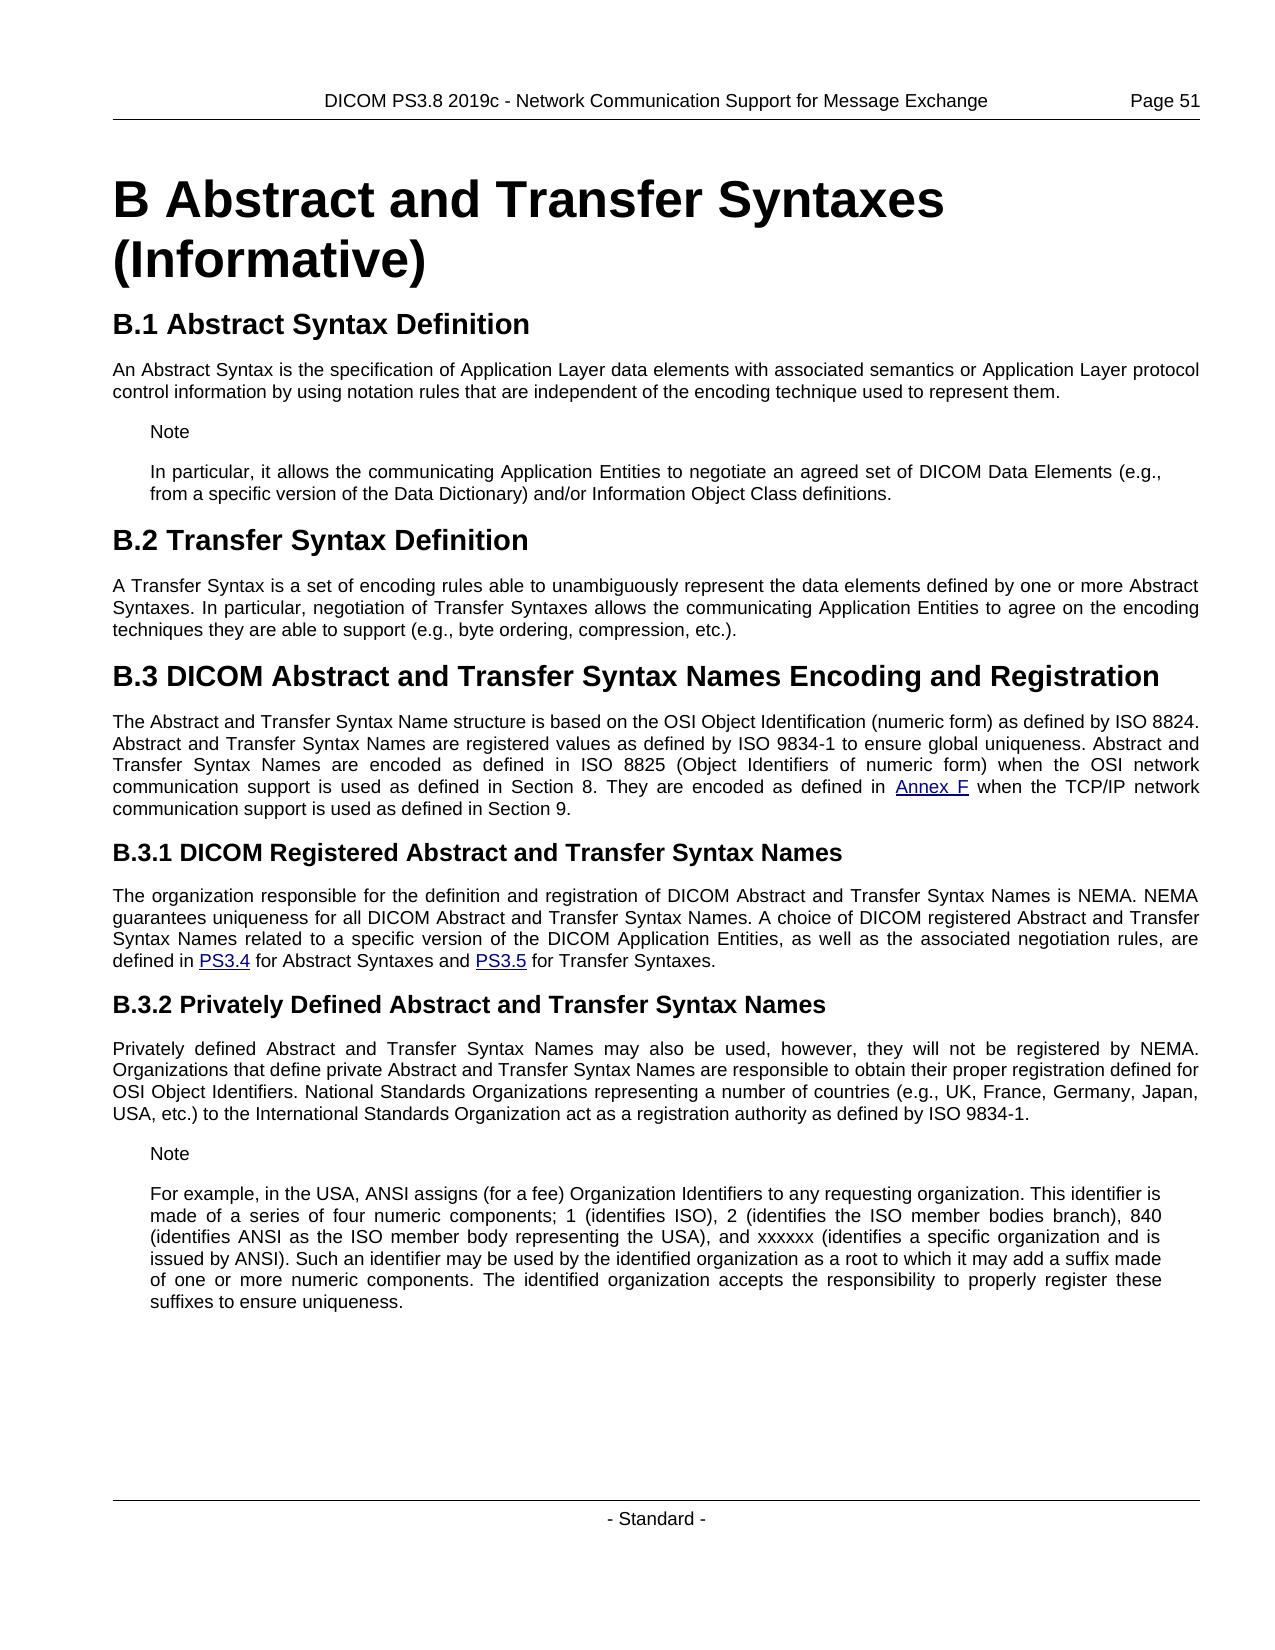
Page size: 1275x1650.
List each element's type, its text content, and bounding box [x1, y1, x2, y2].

text For example, in the USA, ANSI assigns (for a fee) Organization Identifiers to any requesting organization. This identifier is made of a series of four numeric components; 1 (identifies ISO), 2 (identifies the ISO member bodies branch), 840 (identifies ANSI as the ISO member body representing the USA), and xxxxxx (identifies a specific organization and is issued by ANSI). Such an identifier may be used by the identified organization as a root to which it may add a suffix made of one or more numeric components. The identified organization accepts the responsibility to properly register these suffixes to ensure uniqueness. [150, 1183, 1162, 1312]
text B.3 DICOM Abstract and Transfer Syntax Names Encoding and Registration [112, 659, 1200, 692]
text The organization responsible for the definition and registration of DICOM Abstract and Transfer Syntax Names is NEMA. NEMA guarantees uniqueness for all DICOM Abstract and Transfer Syntax Names. A choice of DICOM registered Abstract and Transfer Syntax Names related to a specific version of the DICOM Application Entities, as well as the associated negotiation rules, are defined in PS3.4 for Abstract Syntaxes and PS3.5 for Transfer Syntaxes. [112, 885, 1200, 971]
text Privately defined Abstract and Transfer Syntax Names may also be used, however, they will not be registered by NEMA. Organizations that define private Abstract and Transfer Syntax Names are responsible to obtain their proper registration defined for OSI Object Identifiers. National Standards Organizations representing a number of countries (e.g., UK, France, Germany, Japan, USA, etc.) to the International Standards Organization act as a registration authority as defined by ISO 9834-1. [112, 1038, 1200, 1124]
text A Transfer Syntax is a set of encoding rules able to unambiguously represent the data elements defined by one or more Abstract Syntaxes. In particular, negotiation of Transfer Syntaxes allows the communicating Application Entities to agree on the encoding techniques they are able to support (e.g., byte ordering, compression, etc.). [112, 575, 1200, 640]
text Note [150, 1143, 1162, 1164]
text The Abstract and Transfer Syntax Name structure is based on the OSI Object Identification (numeric form) as defined by ISO 8824. Abstract and Transfer Syntax Names are registered values as defined by ISO 9834-1 to ensure global uniqueness. Abstract and Transfer Syntax Names are encoded as defined in ISO 8825 (Object Identifiers of numeric form) when the OSI network communication support is used as defined in Section 8. They are encoded as defined in Annex F when the TCP/IP network communication support is used as defined in Section 9. [112, 711, 1200, 819]
text B.3.1 DICOM Registered Abstract and Transfer Syntax Names [112, 838, 1200, 866]
text An Abstract Syntax is the specification of Application Layer data elements with associated semantics or Application Layer protocol control information by using notation rules that are independent of the encoding technique used to represent them. [112, 359, 1200, 402]
text In particular, it allows the communicating Application Entities to negotiate an agreed set of DICOM Data Elements (e.g., from a specific version of the Data Dictionary) and/or Information Object Class definitions. [150, 461, 1162, 504]
text Note [150, 421, 1162, 442]
text B.3.2 Privately Defined Abstract and Transfer Syntax Names [112, 990, 1200, 1019]
text B.2 Transfer Syntax Definition [112, 523, 1200, 557]
text B.1 Abstract Syntax Definition [112, 307, 1200, 340]
text B Abstract and Transfer Syntaxes (Informative) [112, 169, 1200, 288]
